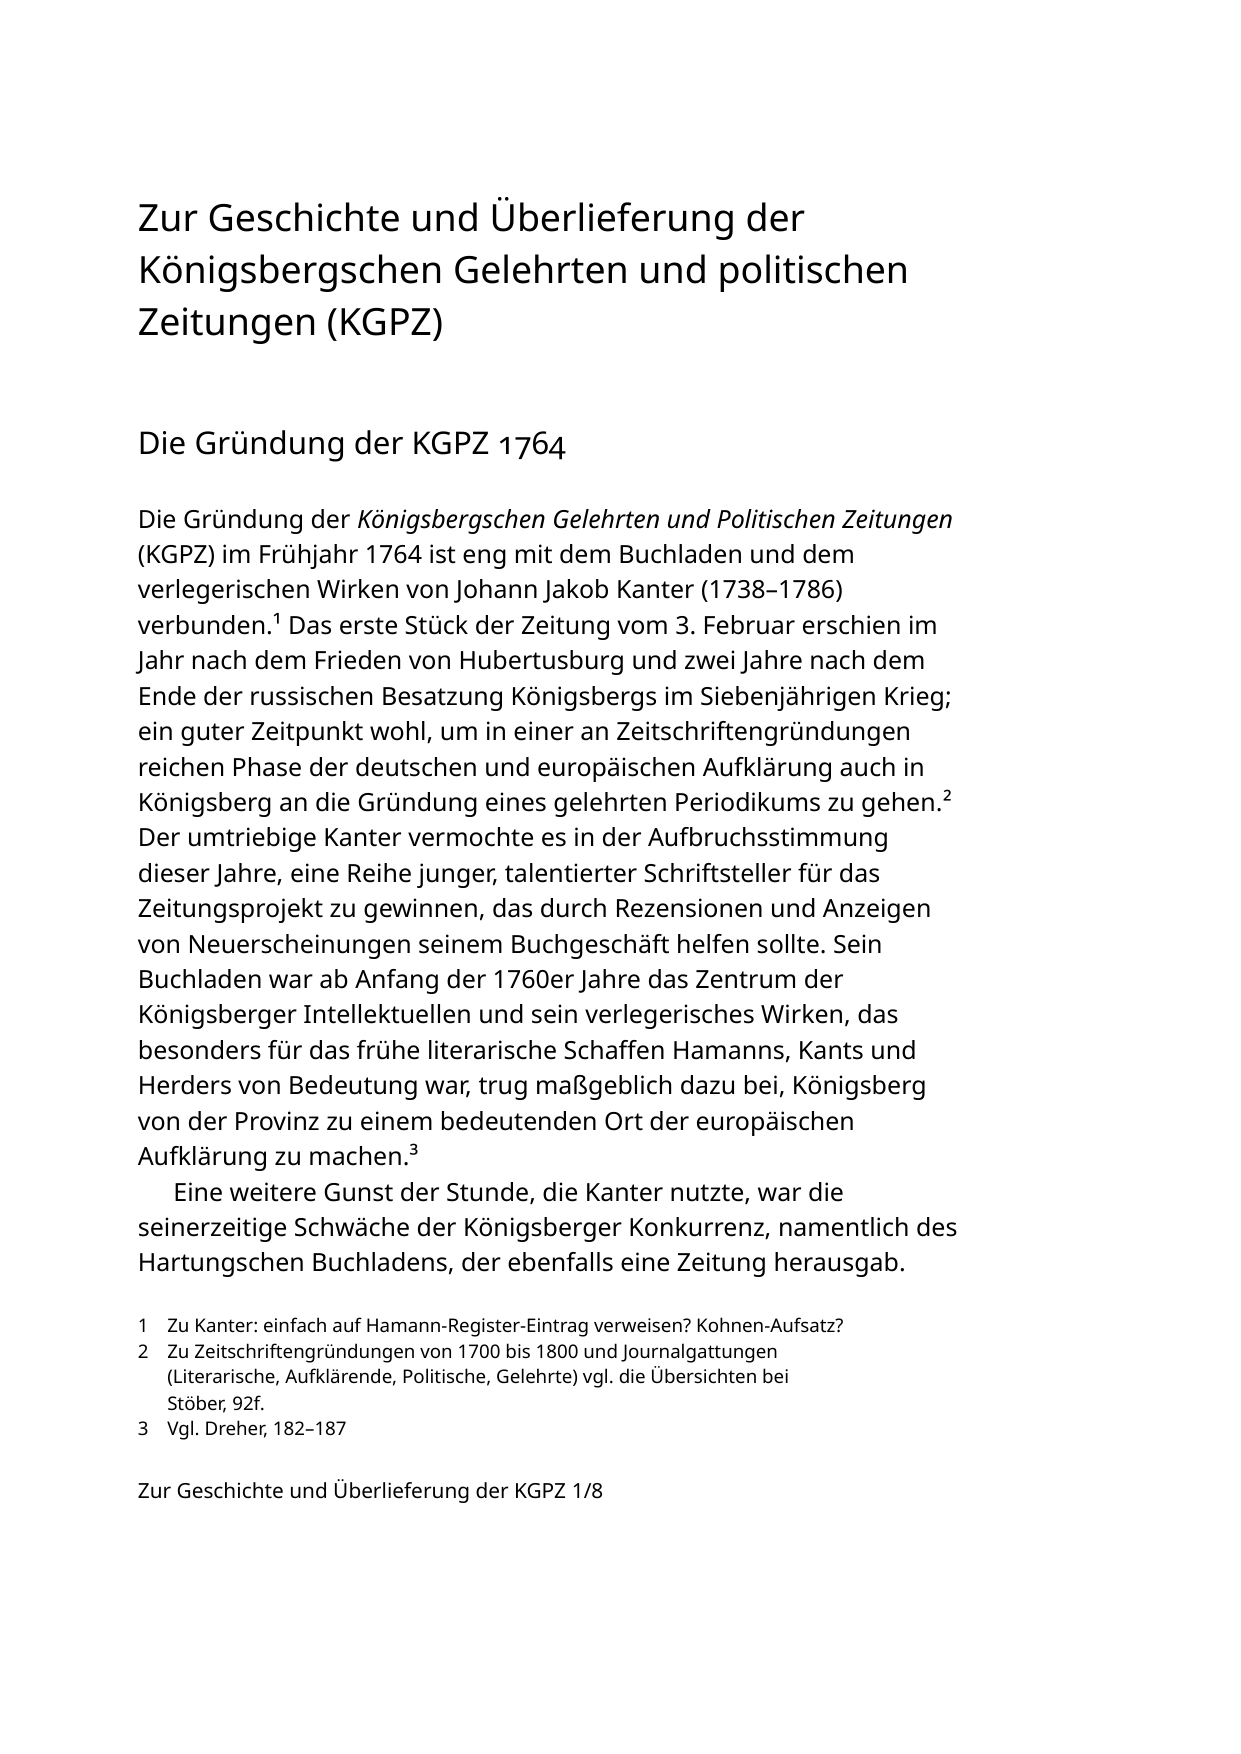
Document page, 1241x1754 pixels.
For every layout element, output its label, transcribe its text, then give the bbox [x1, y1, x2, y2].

text Die Gründung der Königsbergschen Gelehrten und Politischen Zeitungen (KGPZ) im Frühjahr 1764 ist eng mit dem Buchladen und dem verlegerischen Wirken von Johann Jakob Kanter (1738–1786) verbunden. Das erste Stück der Zeitung vom 3. Februar erschien im Jahr nach dem Frieden von Hubertusburg und zwei Jahre nach dem Ende der russischen Besatzung Königsbergs im Siebenjährigen Krieg; ein guter Zeitpunkt wohl, um in einer an Zeitschriftengründungen reichen Phase der deutschen und europäischen Aufklärung auch in Königsberg an die Gründung eines gelehrten Periodikums zu gehen. Der umtriebige Kanter vermochte es in der Aufbruchsstimmung dieser Jahre, eine Reihe junger, talentierter Schriftsteller für das Zeitungsprojekt zu gewinnen, das durch Rezensionen und Anzeigen von Neuerscheinungen seinem Buchgeschäft helfen sollte. Sein Buchladen war ab Anfang der 1760er Jahre das Zentrum der Königsberger Intellektuellen und sein verlegerisches Wirken, das besonders für das frühe literarische Schaffen Hamanns, Kants und Herders von Bedeutung war, trug maßgeblich dazu bei, Königsberg von der Provinz zu einem bedeutenden Ort der europäischen Aufklärung zu machen. [138, 500, 964, 1173]
text Vgl. Dreher, 182–187 [138, 1415, 846, 1441]
subtitle Die Gründung der KGPZ 1764 [138, 417, 964, 464]
text Eine weitere Gunst der Stunde, die Kanter nutzte, war die seinerzeitige Schwäche der Königsberger Konkurrenz, namentlich des Hartungschen Buchladens, der ebenfalls eine Zeitung herausgab. [138, 1173, 964, 1279]
text Zu Zeitschriftengründungen von 1700 bis 1800 und Journalgattungen (Literarische, Aufklärende, Politische, Gelehrte) vgl. die Übersichten bei Stöber, 92f. [138, 1337, 846, 1415]
subtitle Zur Geschichte und Überlieferung der Königsbergschen Gelehrten und politischen Zeitungen (KGPZ) [138, 190, 964, 346]
text Zu Kanter: einfach auf Hamann-Register-Eintrag verweisen? Kohnen-Aufsatz? [138, 1311, 846, 1337]
